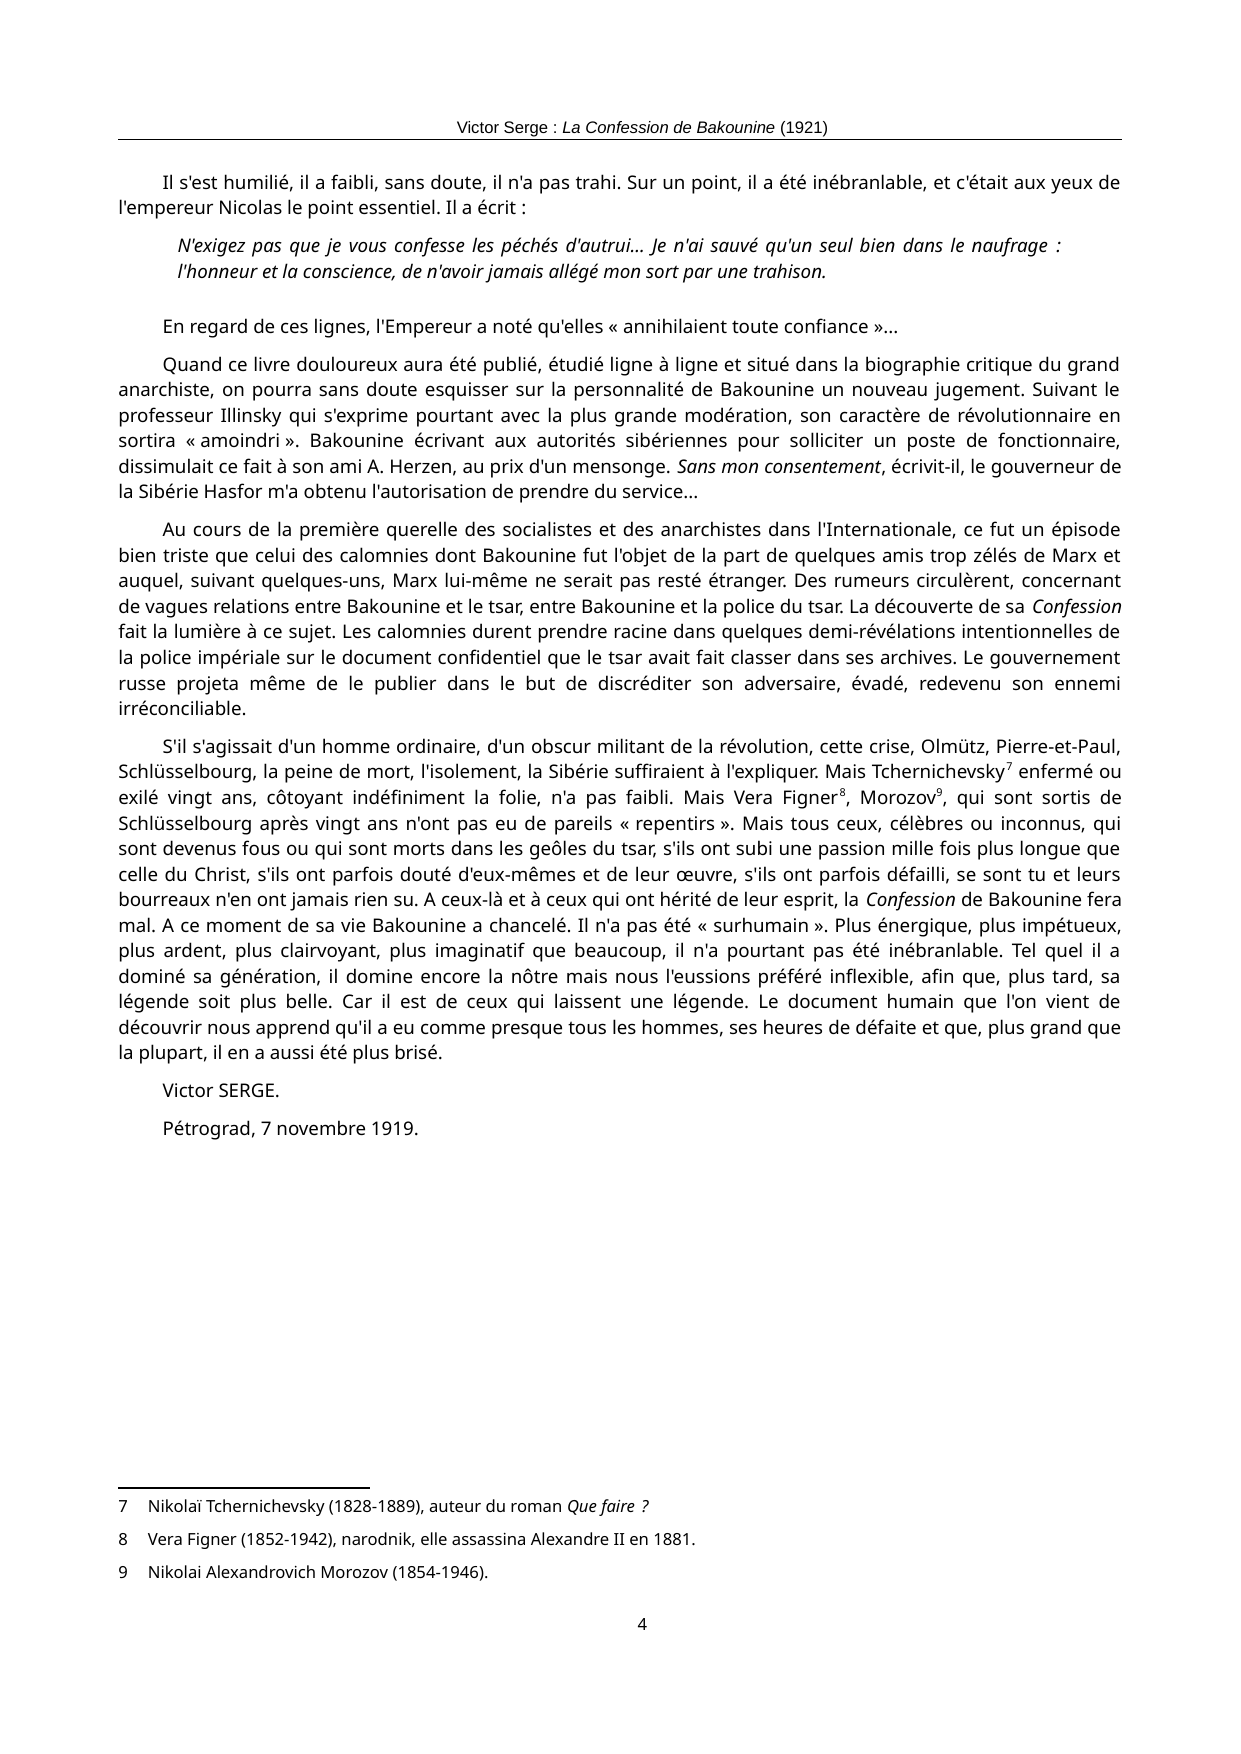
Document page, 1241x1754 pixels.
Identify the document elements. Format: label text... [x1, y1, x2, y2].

text N'exigez pas que je vous confesse les péchés d'autrui... Je n'ai sauvé qu'un seul bien dans le naufrage : l'honneur et la conscience, de n'avoir jamais allégé mon sort par une trahison. [177, 232, 1063, 283]
text Vera Figner (1852-1942), narodnik, elle assassina Alexandre II en 1881. [118, 1527, 1122, 1550]
text Au cours de la première querelle des socialistes et des anarchistes dans l'Internationale, ce fut un épisode bien triste que celui des calomnies dont Bakounine fut l'objet de la part de quelques amis trop zélés de Marx et auquel, suivant quelques-uns, Marx lui-même ne serait pas resté étranger. Des rumeurs circulèrent, concernant de vagues relations entre Bakounine et le tsar, entre Bakounine et la police du tsar. La découverte de sa Confession fait la lumière à ce sujet. Les calomnies durent prendre racine dans quelques demi-révélations intentionnelles de la police impériale sur le document confidentiel que le tsar avait fait classer dans ses archives. Le gouvernement russe projeta même de le publier dans le but de discréditer son adversaire, évadé, redevenu son ennemi irréconciliable. [118, 517, 1122, 721]
text Quand ce livre douloureux aura été publié, étudié ligne à ligne et situé dans la biographie critique du grand anarchiste, on pourra sans doute esquisser sur la personnalité de Bakounine un nouveau jugement. Suivant le professeur Illinsky qui s'exprime pourtant avec la plus grande modération, son caractère de révolutionnaire en sortira « amoindri ». Bakounine écrivant aux autorités sibériennes pour solliciter un poste de fonctionnaire, dissimulait ce fait à son ami A. Herzen, au prix d'un mensonge. Sans mon consentement, écrivit-il, le gouverneur de la Sibérie Hasfor m'a obtenu l'autorisation de prendre du service... [118, 351, 1122, 504]
text En regard de ces lignes, l'Empereur a noté qu'elles « annihilaient toute confiance »... [118, 313, 1122, 338]
text S'il s'agissait d'un homme ordinaire, d'un obscur militant de la révolution, cette crise, Olmütz, Pierre-et-Paul, Schlüsselbourg, la peine de mort, l'isolement, la Sibérie suffiraient à l'expliquer. Mais Tchernichevsky enfermé ou exilé vingt ans, côtoyant indéfiniment la folie, n'a pas faibli. Mais Vera Figner, Morozov, qui sont sortis de Schlüsselbourg après vingt ans n'ont pas eu de pareils « repentirs ». Mais tous ceux, célèbres ou inconnus, qui sont devenus fous ou qui sont morts dans les geôles du tsar, s'ils ont subi une passion mille fois plus longue que celle du Christ, s'ils ont parfois douté d'eux-mêmes et de leur œuvre, s'ils ont parfois défailli, se sont tu et leurs bourreaux n'en ont jamais rien su. A ceux-là et à ceux qui ont hérité de leur esprit, la Confession de Bakounine fera mal. A ce moment de sa vie Bakounine a chancelé. Il n'a pas été « surhumain ». Plus énergique, plus impétueux, plus ardent, plus clairvoyant, plus imaginatif que beaucoup, il n'a pourtant pas été inébranlable. Tel quel il a dominé sa génération, il domine encore la nôtre mais nous l'eussions préféré inflexible, afin que, plus tard, sa légende soit plus belle. Car il est de ceux qui laissent une légende. Le document humain que l'on vient de découvrir nous apprend qu'il a eu comme presque tous les hommes, ses heures de défaite et que, plus grand que la plupart, il en a aussi été plus brisé. [118, 733, 1122, 1065]
text Pétrograd, 7 novembre 1919. [118, 1116, 1122, 1141]
text Il s'est humilié, il a faibli, sans doute, il n'a pas trahi. Sur un point, il a été inébranlable, et c'était aux yeux de l'empereur Nicolas le point essentiel. Il a écrit : [118, 169, 1122, 220]
text Nikolai Alexandrovich Morozov (1854-1946). [118, 1561, 1122, 1583]
text Nikolaï Tchernichevsky (1828-1889), auteur du roman Que faire ? [118, 1494, 1122, 1517]
text Victor SERGE. [118, 1078, 1122, 1103]
